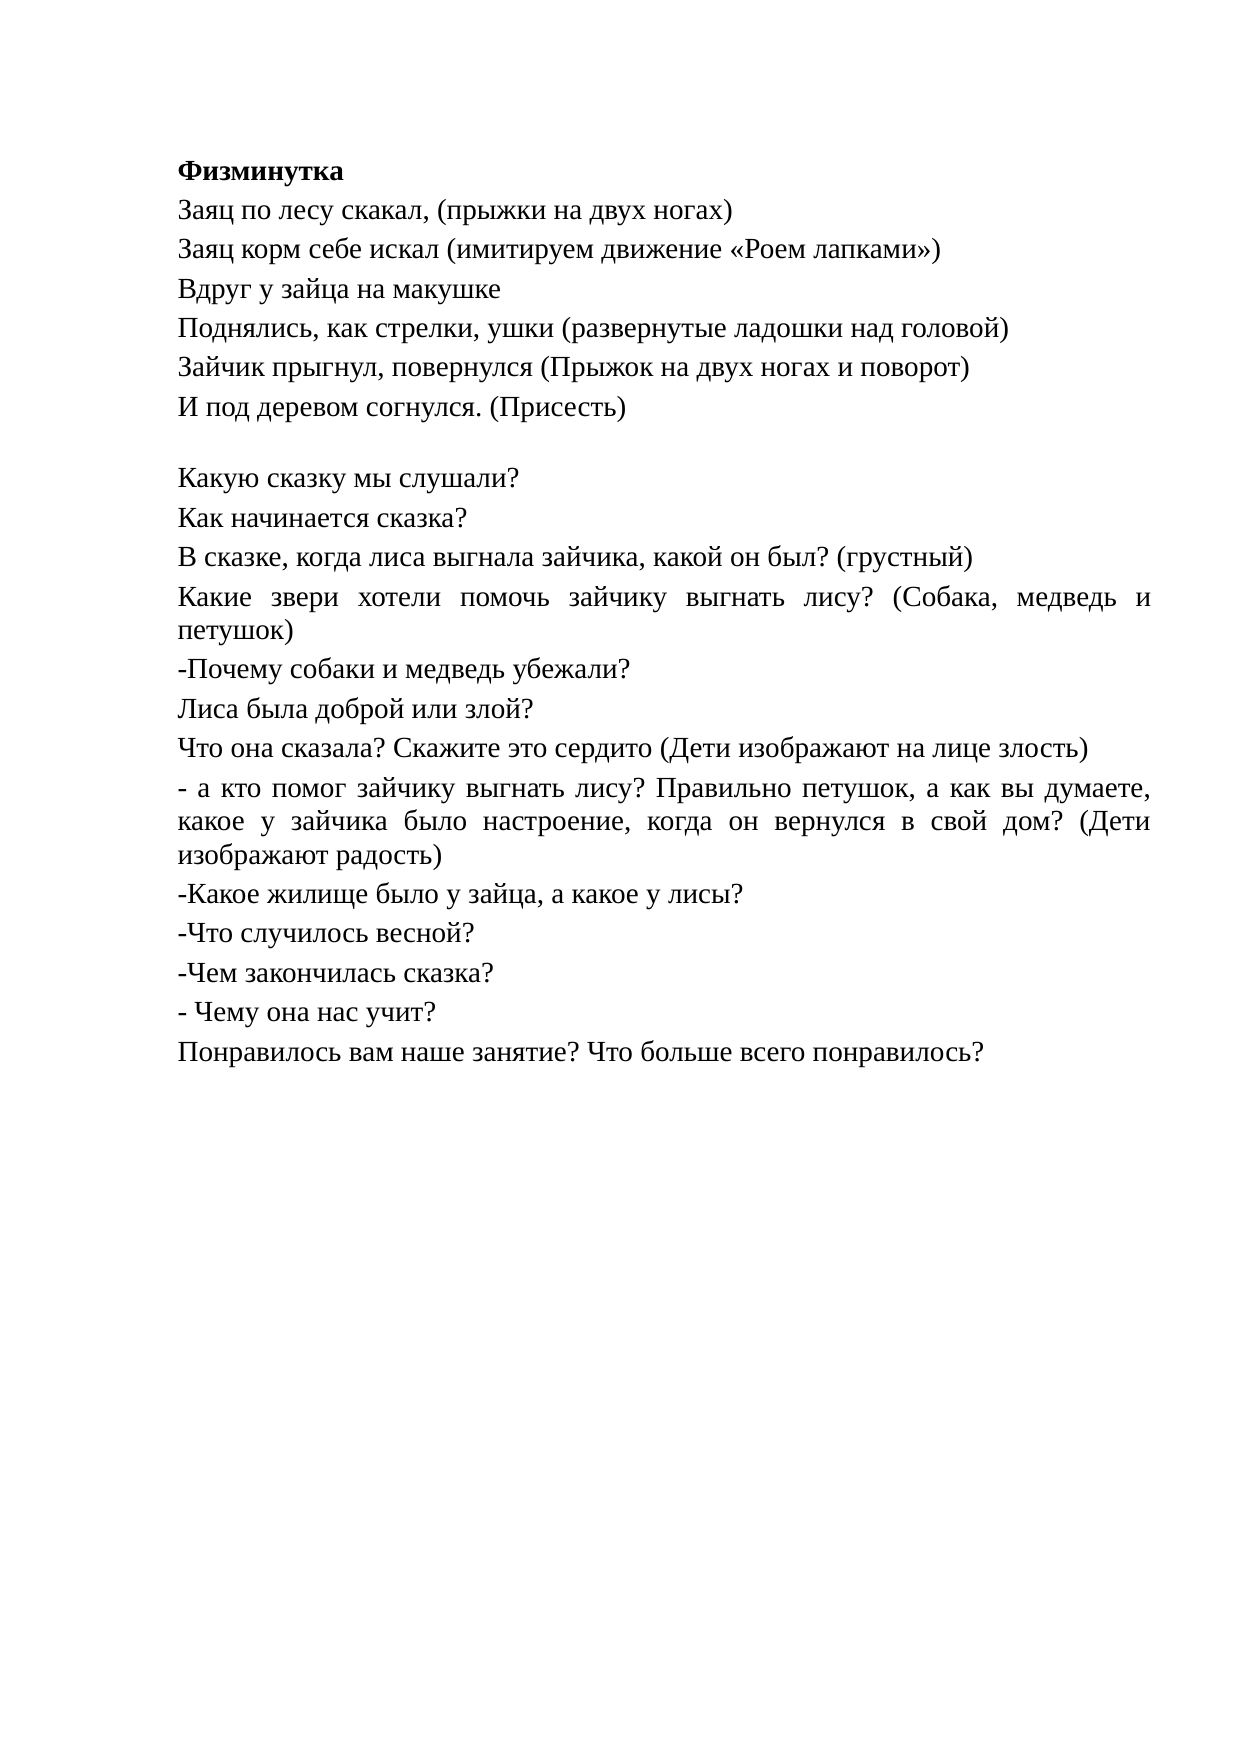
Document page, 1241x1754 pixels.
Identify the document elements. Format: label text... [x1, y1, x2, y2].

text Заяц по лесу скакал, (прыжки на двух ногах) [177, 192, 1152, 226]
text Физминутка [177, 153, 1152, 186]
text Что она сказала? Скажите это сердито (Дети изображают на лице злость) [177, 730, 1152, 764]
text - а кто помог зайчику выгнать лису? Правильно петушок, а как вы думаете, какое у зайчика было настроение, когда он вернулся в свой дом? (Дети изображают радость) [177, 770, 1152, 870]
text Вдруг у зайца на макушке [177, 271, 1152, 304]
text Заяц корм себе искал (имитируем движение «Роем лапками») [177, 231, 1152, 265]
text Какие звери хотели помочь зайчику выгнать лису? (Собака, медведь и петушок) [177, 579, 1152, 646]
text И под деревом согнулся. (Присесть) [177, 389, 1152, 422]
text -Что случилось весной? [177, 916, 1152, 949]
text Зайчик прыгнул, повернулся (Прыжок на двух ногах и поворот) [177, 349, 1152, 383]
text -Почему собаки и медведь убежали? [177, 652, 1152, 685]
text Какую сказку мы слушали? [177, 461, 1152, 494]
text Как начинается сказка? [177, 500, 1152, 533]
text Понравилось вам наше занятие? Что больше всего понравилось? [177, 1034, 1152, 1067]
text -Чем закончилась сказка? [177, 955, 1152, 988]
text - Чему она нас учит? [177, 994, 1152, 1028]
text Лиса была доброй или злой? [177, 691, 1152, 724]
text В сказке, когда лиса выгнала зайчика, какой он был? (грустный) [177, 539, 1152, 573]
text Поднялись, как стрелки, ушки (развернутые ладошки над головой) [177, 310, 1152, 344]
text -Какое жилище было у зайца, а какое у лисы? [177, 876, 1152, 910]
